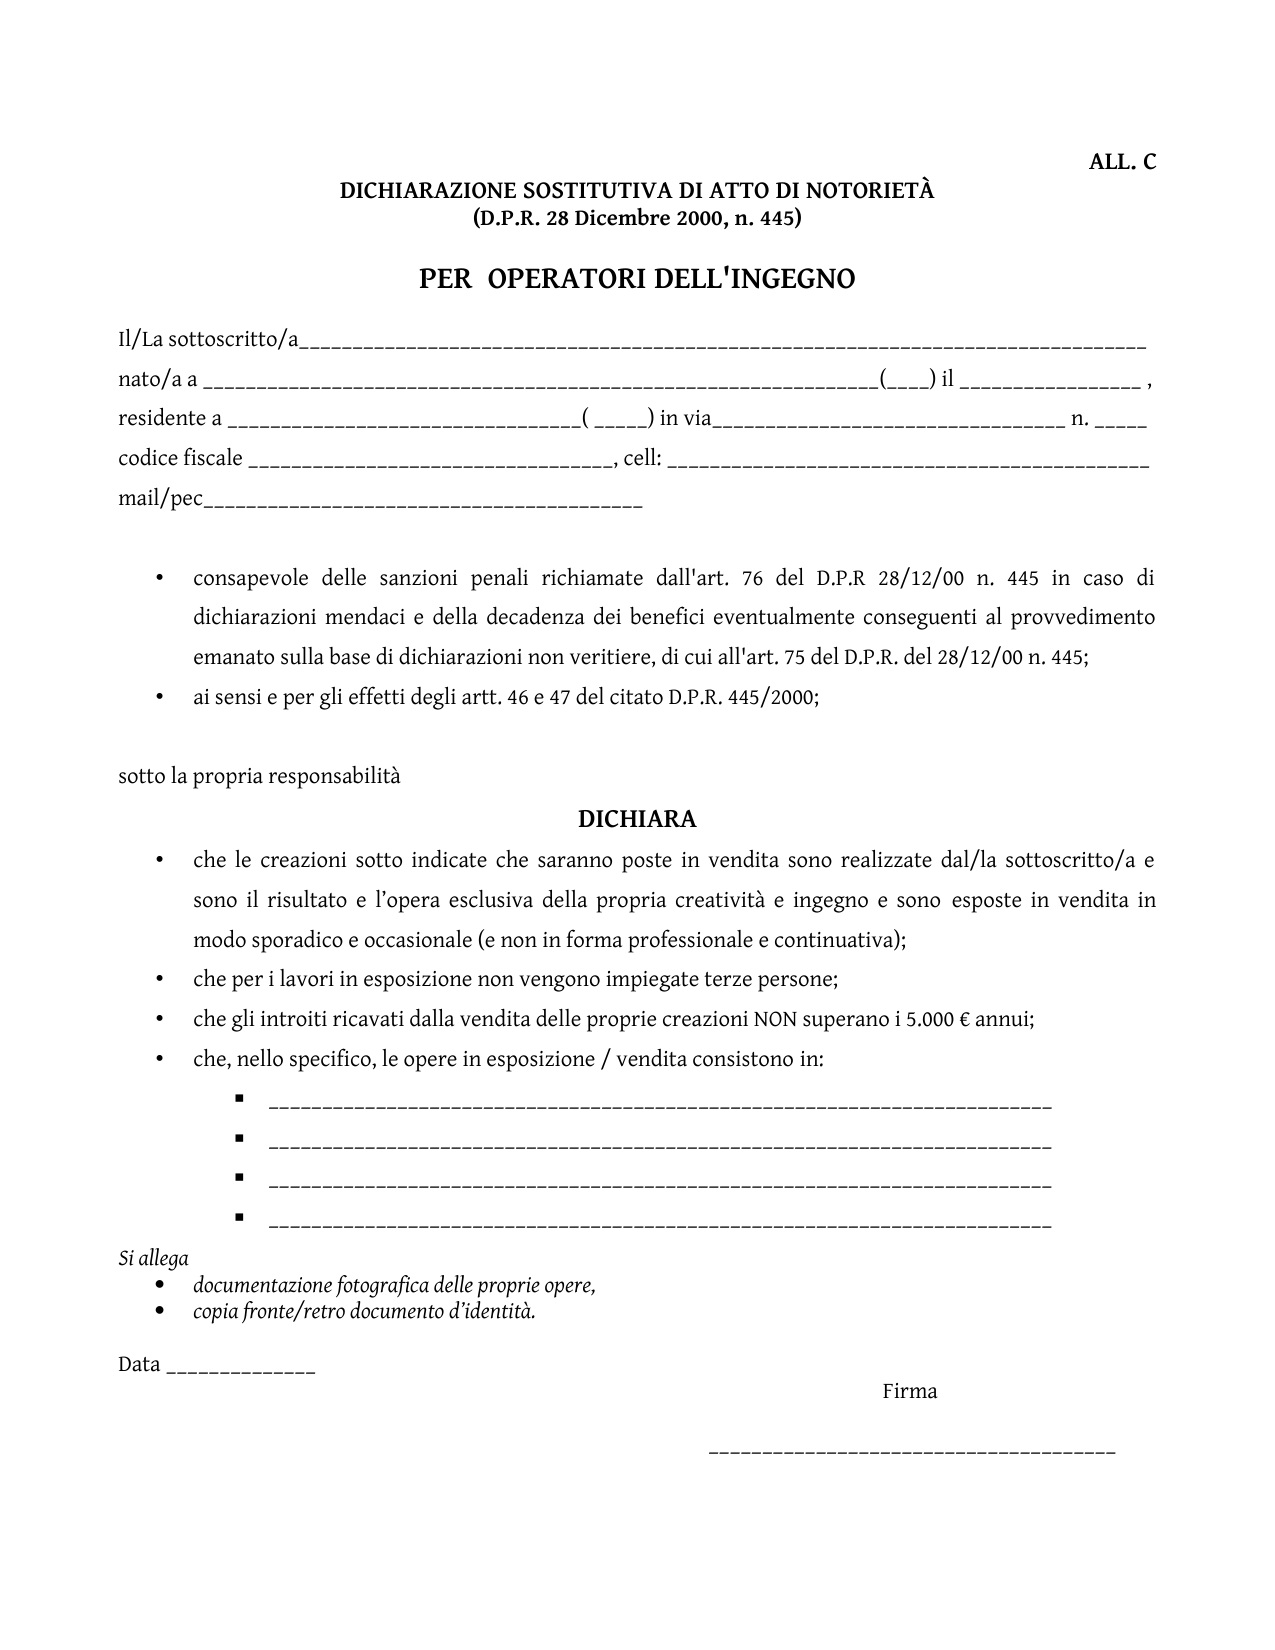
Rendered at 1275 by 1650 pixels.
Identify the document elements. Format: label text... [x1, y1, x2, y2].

text residente a _________________________________( _____) in via_________________________________ n. _____ [118, 406, 1157, 432]
list copia fronte/retro documento d’identità. [156, 1298, 1157, 1325]
list _________________________________________________________________________ [231, 1086, 1157, 1113]
text Firma [708, 1378, 1157, 1405]
list _________________________________________________________________________ [231, 1166, 1157, 1192]
text (D.P.R. 28 Dicembre 2000, n. 445) [118, 206, 1157, 232]
text codice fiscale __________________________________, cell: _____________________________________________ [118, 446, 1157, 472]
text Si allega [118, 1245, 1157, 1272]
list documentazione fotografica delle proprie opere, [156, 1272, 1157, 1298]
list che, nello specifico, le opere in esposizione / vendita consistono in: [156, 1046, 1157, 1073]
text ALL. C [118, 148, 1157, 177]
list consapevole delle sanzioni penali richiamate dall'art. 76 del D.P.R 28/12/00 n. 445 in caso di dichiarazioni mendaci e della decadenza dei benefici eventualmente conseguenti al provvedimento emanato sulla base di dichiarazioni non veritiere, di cui all'art. 75 del D.P.R. del 28/12/00 n. 445; [156, 565, 1157, 671]
text sotto la propria responsabilità [118, 764, 1157, 790]
text DICHIARAZIONE SOSTITUTIVA DI ATTO DI NOTORIETÀ [118, 177, 1157, 206]
list _________________________________________________________________________ [231, 1206, 1157, 1232]
list che le creazioni sotto indicate che saranno poste in vendita sono realizzate dal/la sottoscritto/a e sono il risultato e l’opera esclusiva della propria creatività e ingegno e sono esposte in vendita in modo sporadico e occasionale (e non in forma professionale e continuativa); [156, 847, 1157, 954]
text DICHIARA [118, 804, 1157, 835]
text Il/La sottoscritto/a_______________________________________________________________________________ [118, 326, 1157, 353]
list che gli introiti ricavati dalla vendita delle proprie creazioni NON superano i 5.000 € annui; [156, 1007, 1157, 1033]
text Data ______________ [118, 1352, 1157, 1378]
list che per i lavori in esposizione non vengono impiegate terze persone; [156, 967, 1157, 993]
text mail/pec_________________________________________ [118, 485, 1157, 512]
text ______________________________________ [708, 1431, 1157, 1458]
text nato/a a _______________________________________________________________(____) il _________________ , [118, 366, 1157, 392]
list _________________________________________________________________________ [231, 1126, 1157, 1153]
list ai sensi e per gli effetti degli artt. 46 e 47 del citato D.P.R. 445/2000; [156, 684, 1157, 711]
text PER OPERATORI DELL'INGEGNO [118, 261, 1157, 297]
